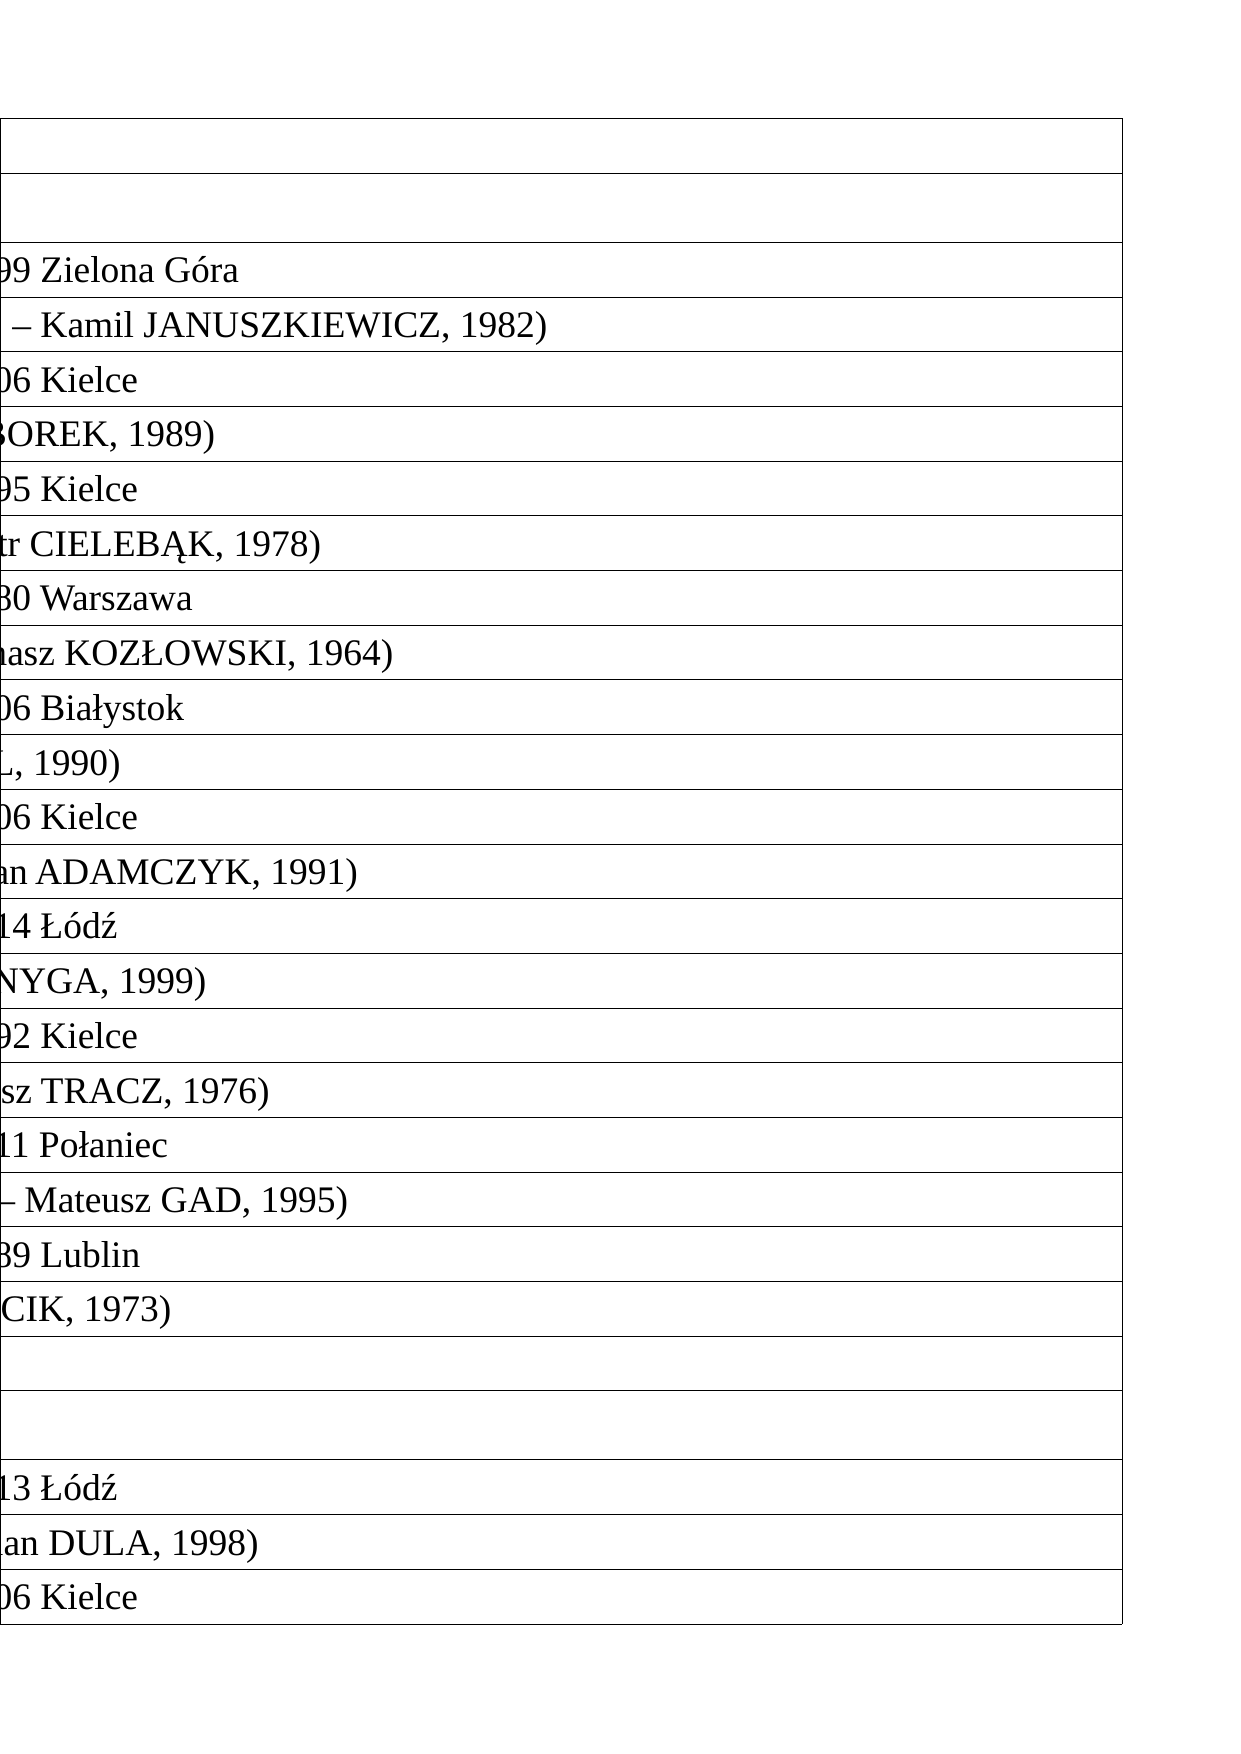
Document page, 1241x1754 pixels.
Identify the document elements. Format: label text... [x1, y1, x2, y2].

table_cell 18.06.2011 Połaniec [1, 1118, 1122, 1172]
table_cell Najlepsze sztafety klubowe juniorów młodszych (U18) [1, 174, 1122, 242]
table_cell (Konrad MICHALSKI, 1998 – Wiktor DZWONEK, 1999 – Damian DULA, 1999 – Kacper NYGA, 1999) [1, 954, 1122, 1007]
table_cell Najlepsze sztafety klubowe młodzików (U16) [1, 1391, 1122, 1459]
table_cell 13.05.2006 Kielce [1, 790, 1122, 843]
table_cell [1, 119, 1122, 173]
table_cell (Konrad HOJNACKI, 1998 – Krystian KMIECIK, 1998 – Wiktor DZWONEK, 1999 – Damian DULA, 1998) [1, 1515, 1122, 1569]
table_cell (Mariusz KONDRAT, 1991 – Adrian PROKOP, 1991 – Karol PETELEWICZ, 1991 – Krystian ADAMCZYK, 1991) [1, 845, 1122, 898]
table_cell 12.07.1980 Warszawa [1, 571, 1122, 625]
table_cell 24.06.1995 Kielce [1, 462, 1122, 515]
table_cell 27.05.1989 Lublin [1, 1227, 1122, 1281]
table_cell (Andrzej KACZMARCZYK, 1982 – Mikołaj WOJDYŁA, 1983 – Dawid OLESIŃSKI, 1982 – Kamil JANUSZKIEWICZ, 1982) [1, 298, 1122, 351]
table_cell 28.06.1999 Zielona Góra [1, 243, 1122, 297]
table_cell 15.06.2014 Łódź [1, 899, 1122, 953]
table_cell [1, 1337, 1122, 1390]
table_cell 13.05.2006 Kielce [1, 1570, 1122, 1623]
table_cell 20.05.2006 Kielce [1, 352, 1122, 406]
table_cell (Dariusz STELMASZCZYK, 1975 – P. BATOR, 1975 – Rafał MAZURCZAK, 1975 – Tomasz TRACZ, 1976) [1, 1063, 1122, 1117]
table_cell 18.06.2006 Białystok [1, 680, 1122, 734]
table_cell (Jakub KWIATKOWSKI, 1997 – Sebastian SZYDŁOWSKI, 1995 – Mateusz SIUDA, 1995 – Mateusz GAD, 1995) [1, 1173, 1122, 1226]
table_cell (Andrzej OPOZDA, 1972 – Wojciech JAS, 1972 – Grzegorz SZYBA, 1973 – Wojciech WÓJCIK, 1973) [1, 1282, 1122, 1336]
table_cell (Robert ŻEBROWSKI, 1963 – Cezary RAFAŁKOWSKI, 1964 – Roman POLIT, 1965 - Tomasz KOZŁOWSKI, 1964) [1, 626, 1122, 679]
table_cell 14.09.2013 Łódź [1, 1460, 1122, 1514]
table_cell (Przemysław HOYER, 1978 – Grzegorz JUNGIEWICZ, 1979 – Paweł DRYJAS, 1978 – Piotr CIELEBĄK, 1978) [1, 516, 1122, 570]
table_cell (Wojciech WALAS, 1991 – Damian CYGAN, 1990 – Kamil CYGAN 1991 – Patryk DUNAL, 1990) [1, 735, 1122, 789]
table_cell (Paweł BOGUS, 1989 – Milan MAKUCH, 1989 – Michał JAGODZIŃSKI, 1989 – Łukasz BOREK, 1989) [1, 407, 1122, 461]
table_cell 12.05.1992 Kielce [1, 1009, 1122, 1062]
